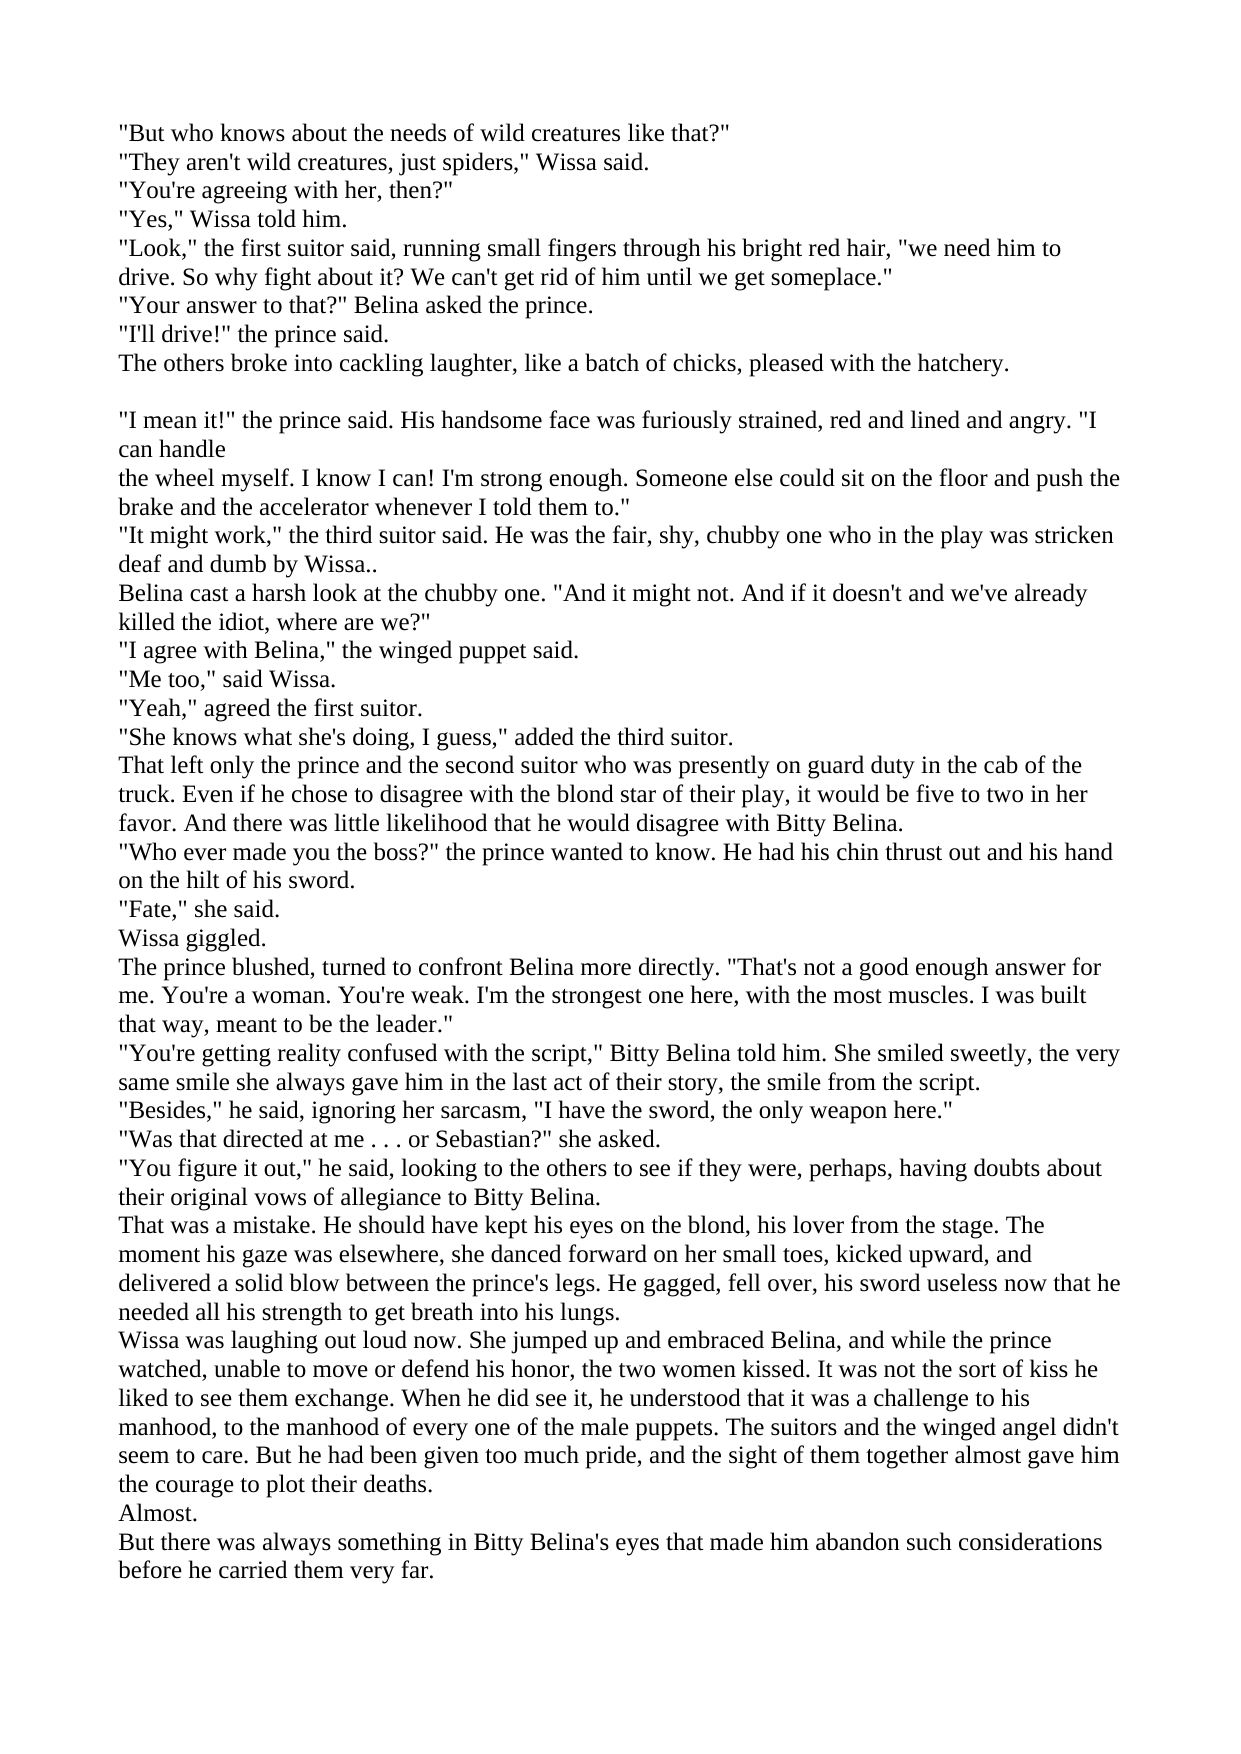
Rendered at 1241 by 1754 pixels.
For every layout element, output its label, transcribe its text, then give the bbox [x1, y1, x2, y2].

text Almost. [118, 1498, 1122, 1527]
text "They aren't wild creatures, just spiders," Wissa said. [118, 147, 1122, 176]
text The prince blushed, turned to confront Belina more directly. "That's not a good enough answer for me. You're a woman. You're weak. I'm the strongest one here, with the most muscles. I was built that way, meant to be the leader." [118, 952, 1122, 1038]
text "You're agreeing with her, then?" [118, 176, 1122, 204]
text "Yes," Wissa told him. [118, 204, 1122, 233]
text "It might work," the third suitor said. He was the fair, shy, chubby one who in the play was stricken deaf and dumb by Wissa.. [118, 521, 1122, 578]
text "Your answer to that?" Belina asked the prince. [118, 291, 1122, 319]
text "But who knows about the needs of wild creatures like that?" [118, 118, 1122, 147]
text Belina cast a harsh look at the chubby one. "And it might not. And if it doesn't and we've already killed the idiot, where are we?" [118, 578, 1122, 636]
text "Besides," he said, ignoring her sarcasm, "I have the sword, the only weapon here." [118, 1096, 1122, 1124]
text Wissa giggled. [118, 923, 1122, 952]
text That left only the prince and the second suitor who was presently on guard duty in the cab of the truck. Even if he chose to disagree with the blond star of their play, it would be five to two in her favor. And there was little likelihood that he would disagree with Bitty Belina. [118, 751, 1122, 837]
text "Who ever made you the boss?" the prince wanted to know. He had his chin thrust out and his hand on the hilt of his sword. [118, 837, 1122, 894]
text "Was that directed at me . . . or Sebastian?" she asked. [118, 1124, 1122, 1153]
text The others broke into cackling laughter, like a batch of chicks, pleased with the hatchery. [118, 348, 1122, 377]
text "You figure it out," he said, looking to the others to see if they were, perhaps, having doubts about their original vows of allegiance to Bitty Belina. [118, 1153, 1122, 1211]
text But there was always something in Bitty Belina's eyes that made him abandon such considerations before he carried them very far. [118, 1527, 1122, 1584]
text "Me too," said Wissa. [118, 664, 1122, 693]
text "I mean it!" the prince said. His handsome face was furiously strained, red and lined and angry. "I can handle [118, 406, 1122, 463]
text "Fate," she said. [118, 894, 1122, 923]
text "I agree with Belina," the winged puppet said. [118, 636, 1122, 664]
text "I'll drive!" the prince said. [118, 319, 1122, 348]
text That was a mistake. He should have kept his eyes on the blond, his lover from the stage. The moment his gaze was elsewhere, she danced forward on her small toes, kicked upward, and delivered a solid blow between the prince's legs. He gagged, fell over, his sword useless now that he needed all his strength to get breath into his lungs. [118, 1211, 1122, 1326]
text the wheel myself. I know I can! I'm strong enough. Someone else could sit on the floor and push the brake and the accelerator whenever I told them to." [118, 463, 1122, 521]
text "Yeah," agreed the first suitor. [118, 693, 1122, 722]
text "She knows what she's doing, I guess," added the third suitor. [118, 722, 1122, 751]
text "Look," the first suitor said, running small fingers through his bright red hair, "we need him to drive. So why fight about it? We can't get rid of him until we get someplace." [118, 233, 1122, 291]
text Wissa was laughing out loud now. She jumped up and embraced Belina, and while the prince watched, unable to move or defend his honor, the two women kissed. It was not the sort of kiss he liked to see them exchange. When he did see it, he understood that it was a challenge to his manhood, to the manhood of every one of the male puppets. The suitors and the winged angel didn't seem to care. But he had been given too much pride, and the sight of them together almost gave him the courage to plot their deaths. [118, 1326, 1122, 1498]
text "You're getting reality confused with the script," Bitty Belina told him. She smiled sweetly, the very same smile she always gave him in the last act of their story, the smile from the script. [118, 1038, 1122, 1096]
